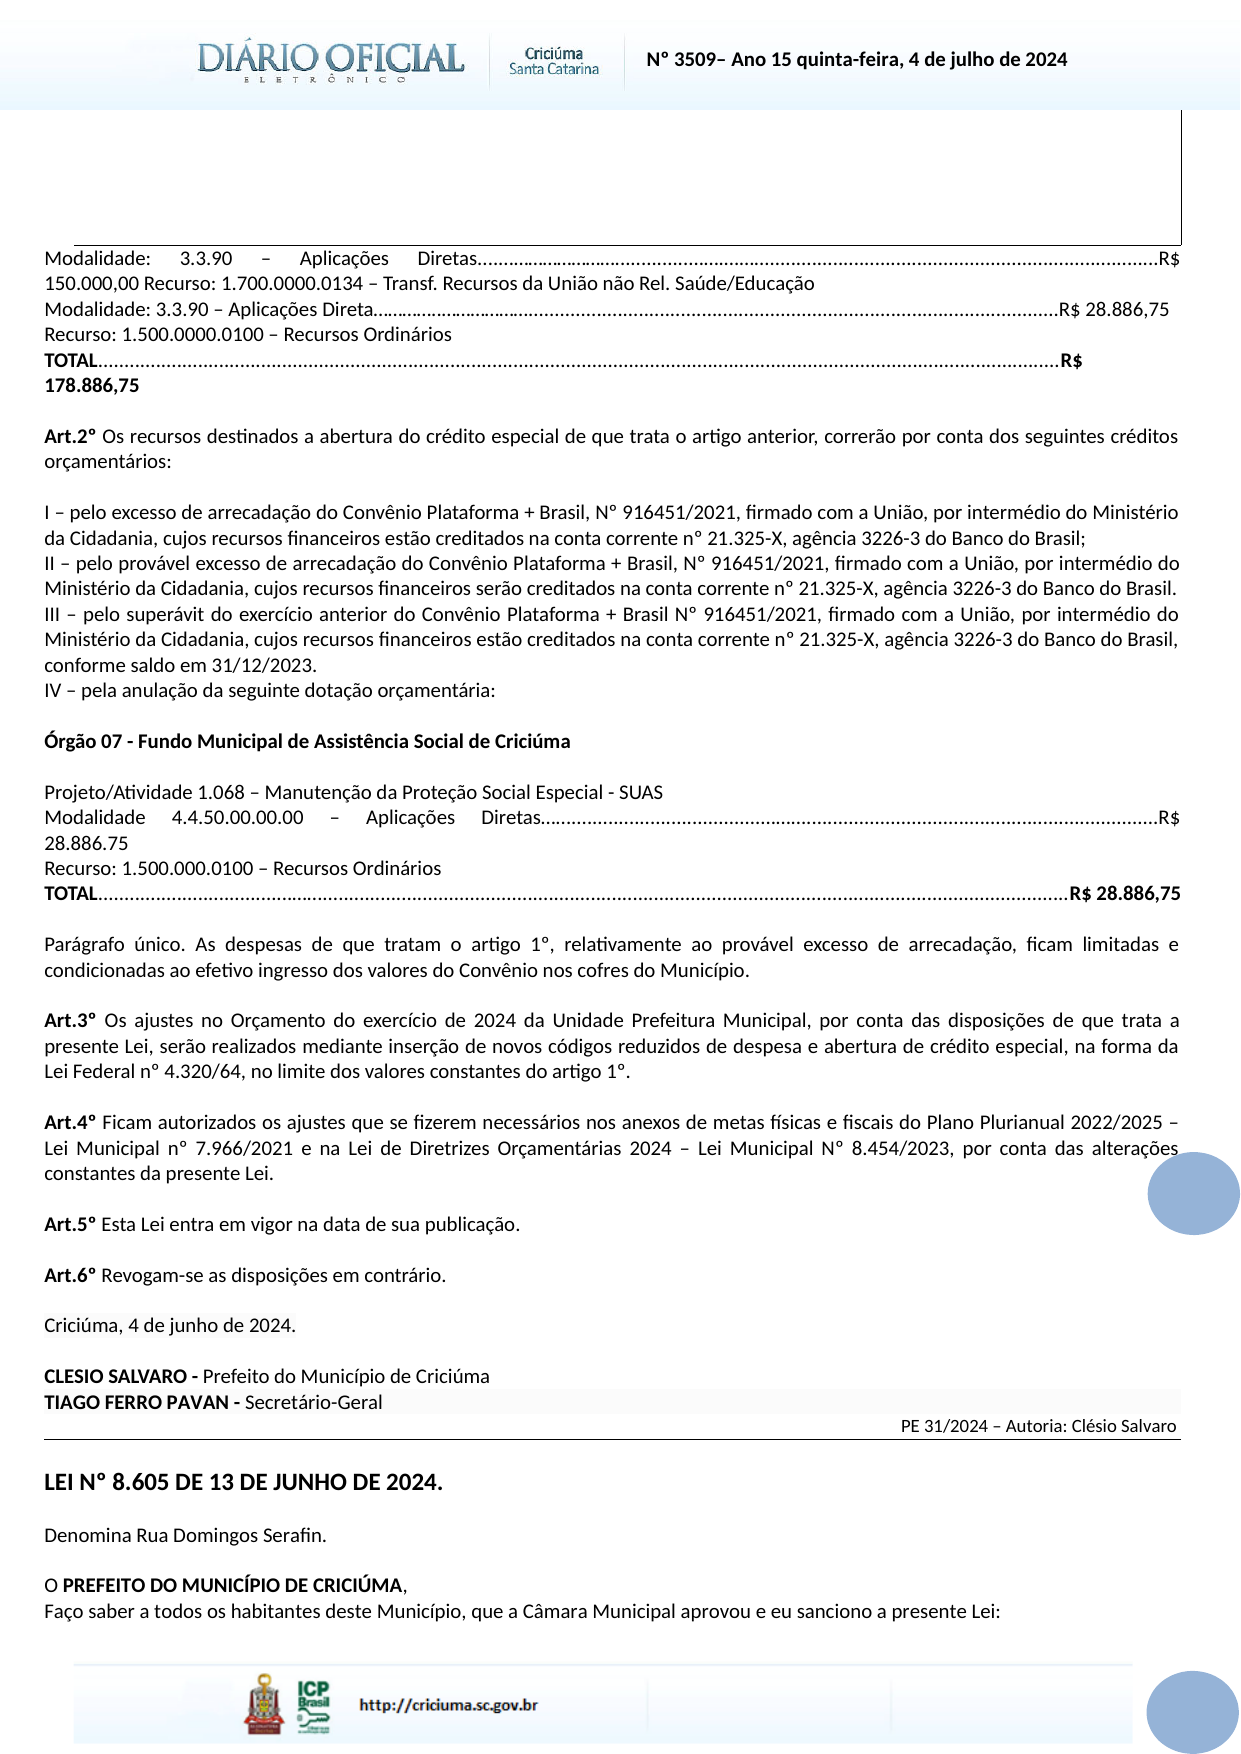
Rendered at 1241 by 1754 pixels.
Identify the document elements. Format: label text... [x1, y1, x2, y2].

text Modalidade: 3.3.90 – Aplicações Direta…………..……………….....................................................................................................R$ 28.886,75 [44, 296, 1181, 321]
text CLESIO SALVARO - Prefeito do Município de Criciúma [44, 1363, 1181, 1389]
text I – pelo excesso de arrecadação do Convênio Plataforma + Brasil, Nº 916451/2021, firmado com a União, por intermédio do Ministério da Cidadania, cujos recursos financeiros estão creditados na conta corrente nº 21.325-X, agência 3226-3 do Banco do Brasil; [44, 499, 1181, 550]
text Art.5º Esta Lei entra em vigor na data de sua publicação. [44, 1211, 1181, 1236]
text Parágrafo único. As despesas de que tratam o artigo 1º, relativamente ao provável excesso de arrecadação, ficam limitadas e condicionadas ao efetivo ingresso dos valores do Convênio nos cofres do Município. [44, 931, 1181, 982]
text Art.3º Os ajustes no Orçamento do exercício de 2024 da Unidade Prefeitura Municipal, por conta das disposições de que trata a presente Lei, serão realizados mediante inserção de novos códigos reduzidos de despesa e abertura de crédito especial, na forma da Lei Federal nº 4.320/64, no limite dos valores constantes do artigo 1º. [44, 1008, 1181, 1084]
text Art.4º Ficam autorizados os ajustes que se fizerem necessários nos anexos de metas físicas e fiscais do Plano Plurianual 2022/2025 – Lei Municipal nº 7.966/2021 e na Lei de Diretrizes Orçamentárias 2024 – Lei Municipal Nº 8.454/2023, por conta das alterações constantes da presente Lei. [44, 1109, 1181, 1186]
text Projeto/Atividade 1.068 – Manutenção da Proteção Social Especial - SUAS [44, 779, 1181, 804]
text Recurso: 1.500.000.0100 – Recursos Ordinários [44, 855, 1181, 881]
text LEI Nº 8.605 DE 13 DE JUNHO DE 2024. [44, 1466, 1181, 1496]
text III – pelo superávit do exercício anterior do Convênio Plataforma + Brasil Nº 916451/2021, firmado com a União, por intermédio do Ministério da Cidadania, cujos recursos financeiros estão creditados na conta corrente nº 21.325-X, agência 3226-3 do Banco do Brasil, conforme saldo em 31/12/2023. [44, 601, 1181, 677]
text Modalidade: 3.3.90 – Aplicações Diretas.......………………….................…....….............................................................................R$ 150.000,00 Recurso: 1.700.0000.0134 – Transf. Recursos da União não Rel. Saúde/Educação [44, 245, 1181, 296]
text II – pelo provável excesso de arrecadação do Convênio Plataforma + Brasil, Nº 916451/2021, firmado com a União, por intermédio do Ministério da Cidadania, cujos recursos financeiros serão creditados na conta corrente nº 21.325-X, agência 3226-3 do Banco do Brasil. [44, 550, 1181, 601]
text Denomina Rua Domingos Serafin. [44, 1522, 1181, 1547]
text Recurso: 1.500.0000.0100 – Recursos Ordinários [44, 321, 1181, 347]
text TOTAL.....................................….................................................................................................................................................R$ 28.886,75 [44, 881, 1181, 906]
text Criciúma, 4 de junho de 2024. [44, 1313, 1181, 1338]
text Órgão 07 - Fundo Municipal de Assistência Social de Criciúma [44, 728, 1181, 753]
text Art.6º Revogam-se as disposições em contrário. [44, 1262, 1181, 1287]
text O PREFEITO DO MUNICÍPIO DE CRICIÚMA, [44, 1573, 1181, 1598]
text IV – pela anulação da seguinte dotação orçamentária: [44, 677, 1181, 703]
text TOTAL.......................................................................................................................................................................................R$ 178.886,75 [44, 347, 1181, 398]
text TIAGO FERRO PAVAN - Secretário-Geral [44, 1389, 1181, 1414]
text Faço saber a todos os habitantes deste Município, que a Câmara Municipal aprovou e eu sanciono a presente Lei: [44, 1598, 1181, 1623]
text Modalidade 4.4.50.00.00.00 – Aplicações Diretas…..........................................…......................................................................R$ 28.886.75 [44, 804, 1181, 855]
text Art.2º Os recursos destinados a abertura do crédito especial de que trata o artigo anterior, correrão por conta dos seguintes créditos orçamentários: [44, 423, 1181, 474]
text PE 31/2024 – Autoria: Clésio Salvaro [44, 1414, 1181, 1439]
